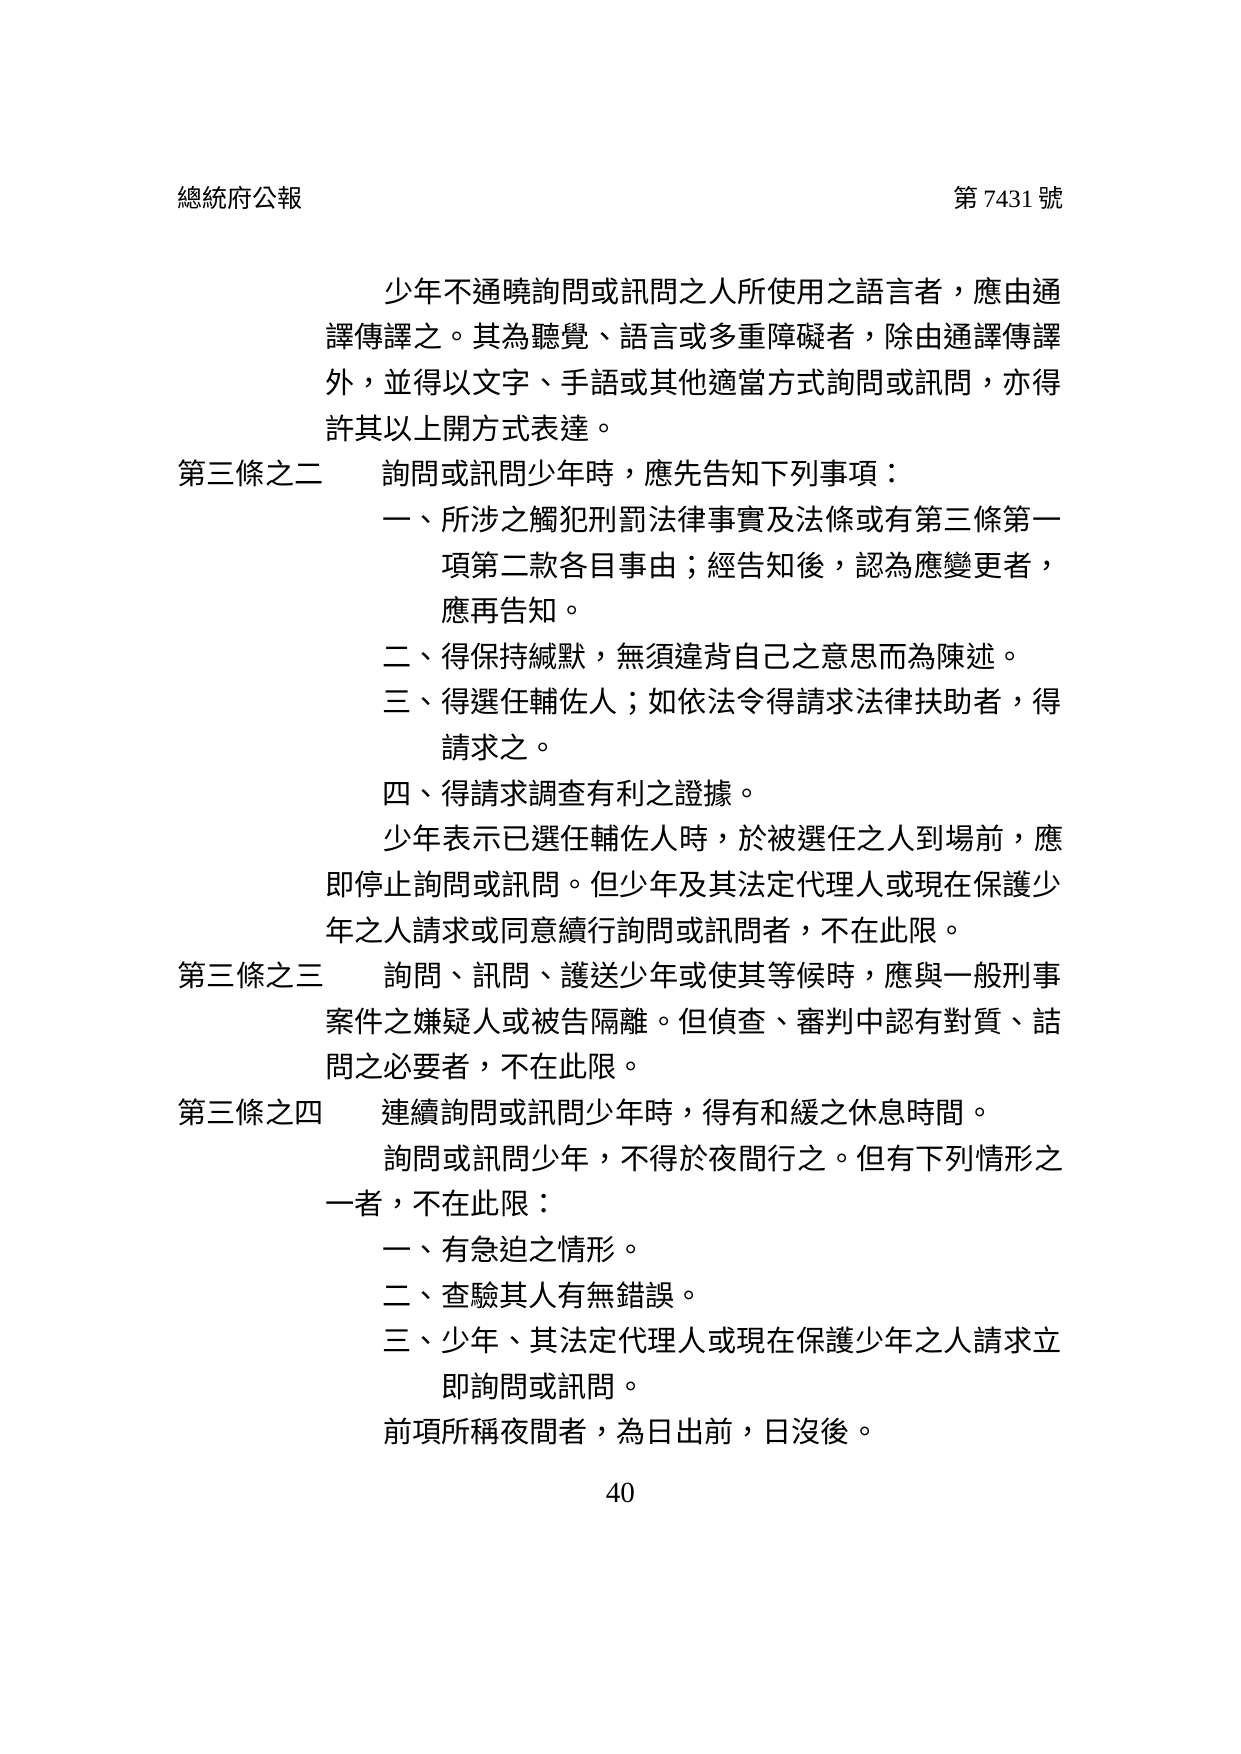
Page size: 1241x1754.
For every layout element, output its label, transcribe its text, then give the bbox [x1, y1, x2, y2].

text 四、 得請求調查有利之證據。 [382, 768, 1063, 813]
text 少年不通曉詢問或訊問之人所使用之語言者，應由通譯傳譯之。其為聽覺、語言或多重障礙者，除由通譯傳譯外，並得以文字、手語或其他適當方式詢問或訊問，亦得許其以上開方式表達。 [325, 266, 1063, 448]
text 第三條之二 詢問或訊問少年時，應先告知下列事項： [177, 448, 1063, 494]
text 二、 得保持緘默，無須違背自己之意思而為陳述。 [382, 631, 1063, 676]
text 一、 有急迫之情形。 [382, 1224, 1063, 1269]
text 詢問或訊問少年，不得於夜間行之。但有下列情形之一者，不在此限： [325, 1133, 1063, 1224]
text 少年表示已選任輔佐人時，於被選任之人到場前，應即停止詢問或訊問。但少年及其法定代理人或現在保護少年之人請求或同意續行詢問或訊問者，不在此限。 [325, 813, 1063, 950]
text 二、 查驗其人有無錯誤。 [382, 1269, 1063, 1315]
text 三、 少年、其法定代理人或現在保護少年之人請求立即詢問或訊問。 [382, 1315, 1063, 1406]
text 第三條之三 詢問、訊問、護送少年或使其等候時，應與一般刑事案件之嫌疑人或被告隔離。但偵查、審判中認有對質、詰問之必要者，不在此限。 [177, 950, 1063, 1087]
text 三、 得選任輔佐人；如依法令得請求法律扶助者，得請求之。 [382, 676, 1063, 768]
text 第三條之四 連續詢問或訊問少年時，得有和緩之休息時間。 [177, 1087, 1063, 1133]
text 一、 所涉之觸犯刑罰法律事實及法條或有第三條第一項第二款各目事由；經告知後，認為應變更者，應再告知。 [382, 494, 1063, 631]
text 前項所稱夜間者，為日出前，日沒後。 [325, 1406, 1063, 1452]
